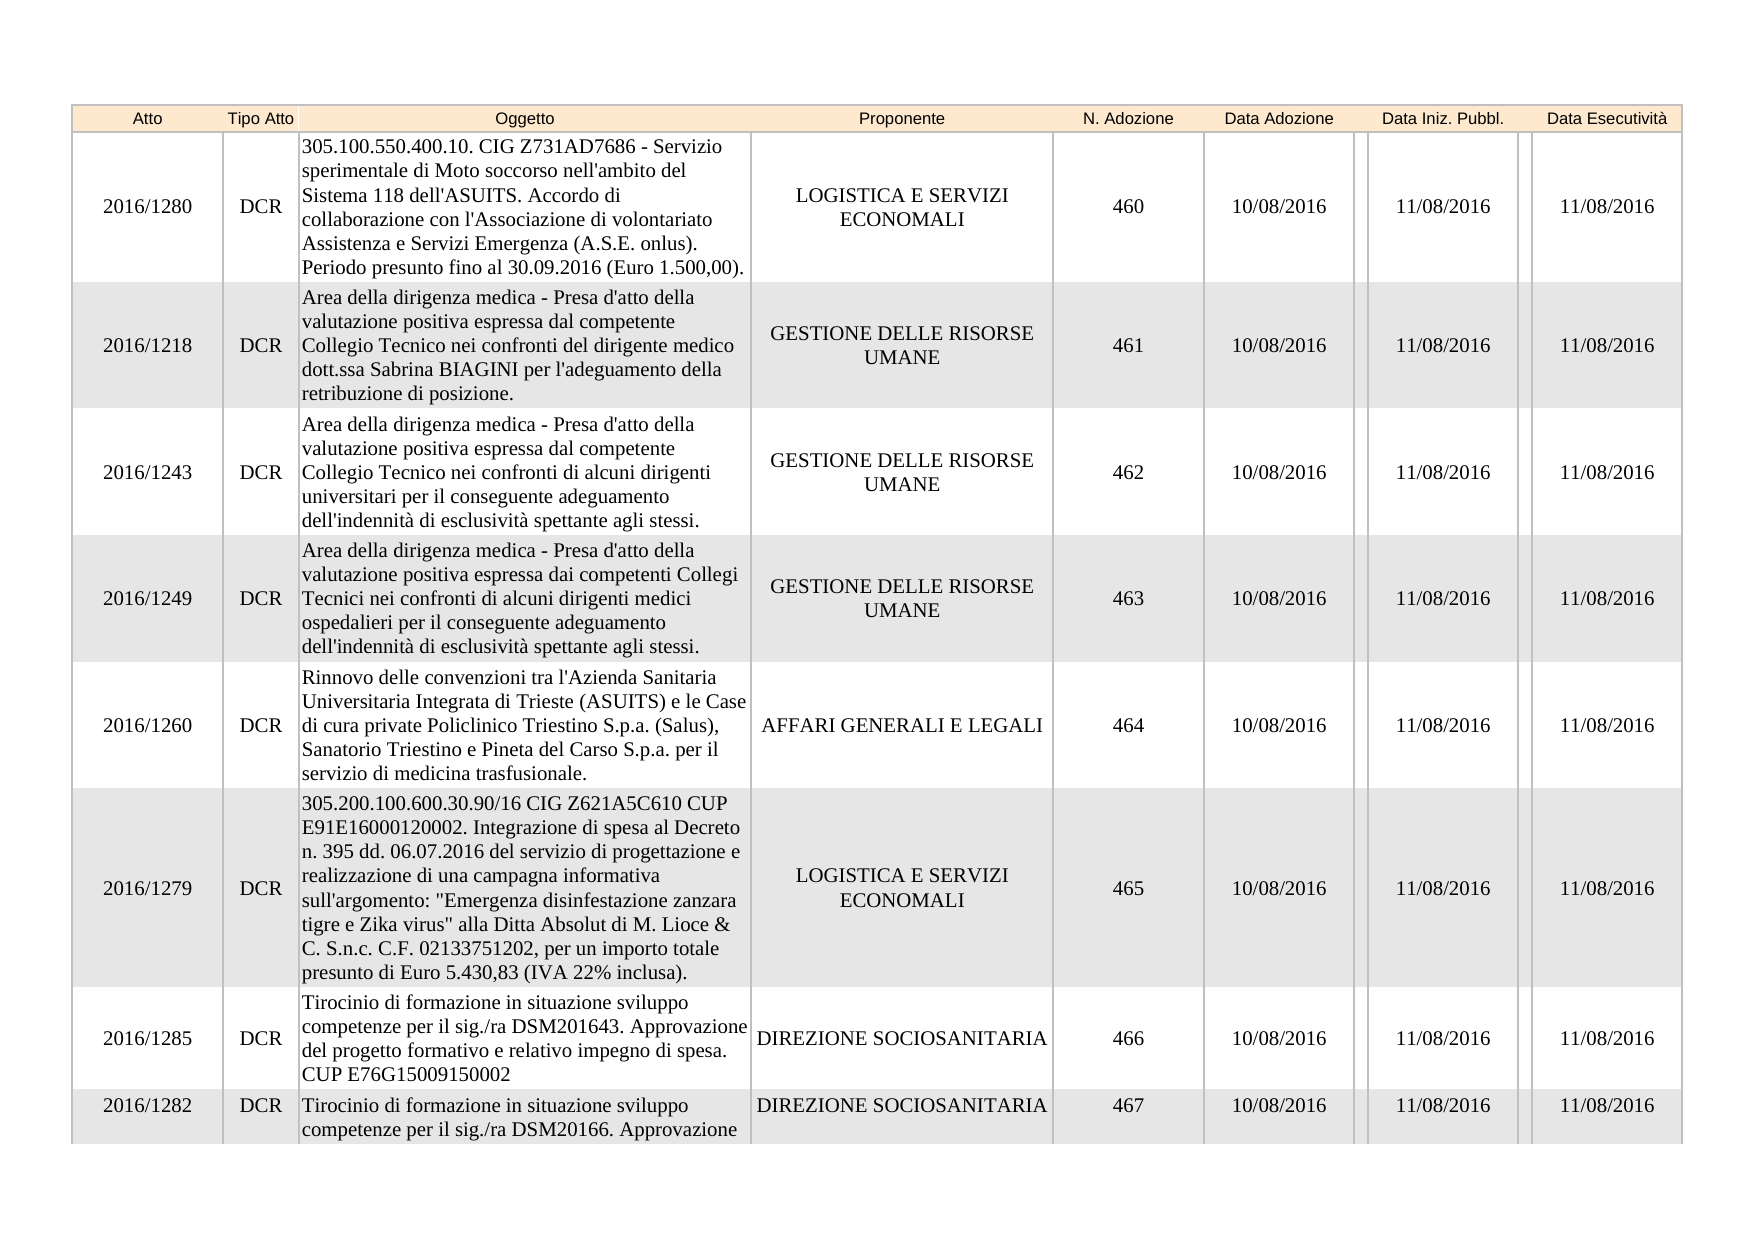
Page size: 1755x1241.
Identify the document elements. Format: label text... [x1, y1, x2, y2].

table_cell 462 [1054, 409, 1203, 535]
table_cell 11/08/2016 [1369, 788, 1517, 987]
table_cell 464 [1054, 662, 1203, 788]
table_cell 2016/1243 [73, 409, 222, 535]
table_cell [1519, 409, 1531, 535]
table_cell [1355, 987, 1367, 1089]
table_cell 11/08/2016 [1369, 535, 1517, 662]
table_cell DCR [224, 987, 298, 1089]
table_cell [1519, 987, 1531, 1089]
table_cell 11/08/2016 [1533, 535, 1681, 662]
table_cell LOGISTICA E SERVIZI ECONOMALI [752, 133, 1052, 282]
table_cell Area della dirigenza medica - Presa d'atto della valutazione positiva espressa dal competente Collegio Tecnico nei confronti di alcuni dirigenti universitari per il conseguente adeguamento dell'indennità di esclusività spettante agli stessi. [300, 409, 750, 535]
table_cell 10/08/2016 [1205, 662, 1353, 788]
table_header N. Adozione [1053, 106, 1204, 131]
table_cell 11/08/2016 [1533, 788, 1681, 987]
table_header [1354, 106, 1368, 131]
table_cell 305.200.100.600.30.90/16 CIG Z621A5C610 CUP E91E16000120002. Integrazione di spesa al Decreto n. 395 dd. 06.07.2016 del servizio di progettazione e realizzazione di una campagna informativa sull'argomento: "Emergenza disinfestazione zanzara tigre e Zika virus" alla Ditta Absolut di M. Lioce & C. S.n.c. C.F. 02133751202, per un importo totale presunto di Euro 5.430,83 (IVA 22% inclusa). [300, 788, 750, 987]
table_cell 10/08/2016 [1205, 987, 1353, 1089]
table_cell [1355, 535, 1367, 662]
table_cell 11/08/2016 [1369, 662, 1517, 788]
table_cell Rinnovo delle convenzioni tra l'Azienda Sanitaria Universitaria Integrata di Trieste (ASUITS) e le Case di cura private Policlinico Triestino S.p.a. (Salus), Sanatorio Triestino e Pineta del Carso S.p.a. per il servizio di medicina trasfusionale. [300, 662, 750, 788]
table_cell 10/08/2016 [1205, 1089, 1353, 1144]
table_cell DCR [224, 662, 298, 788]
table_cell 11/08/2016 [1533, 1089, 1681, 1144]
table_cell [1355, 662, 1367, 788]
table_cell Tirocinio di formazione in situazione sviluppo competenze per il sig./ra DSM201643. Approvazione del progetto formativo e relativo impegno di spesa. CUP E76G15009150002 [300, 987, 750, 1089]
table_cell Tirocinio di formazione in situazione sviluppo competenze per il sig./ra DSM20166. Approvazione [300, 1089, 750, 1144]
table_header Tipo Atto [223, 106, 298, 131]
table_cell 2016/1260 [73, 662, 222, 788]
table_cell DCR [224, 282, 298, 408]
table_cell 11/08/2016 [1533, 282, 1681, 408]
table_cell DCR [224, 535, 298, 662]
table_cell 11/08/2016 [1533, 987, 1681, 1089]
table_cell DCR [224, 1089, 298, 1144]
table_cell [1519, 535, 1531, 662]
table_cell [1519, 788, 1531, 987]
table_cell 466 [1054, 987, 1203, 1089]
table_cell [1355, 788, 1367, 987]
table_cell 11/08/2016 [1533, 662, 1681, 788]
table_cell 11/08/2016 [1369, 1089, 1517, 1144]
table_cell 11/08/2016 [1533, 409, 1681, 535]
table_cell 11/08/2016 [1369, 987, 1517, 1089]
table_cell 11/08/2016 [1369, 282, 1517, 408]
table_cell 11/08/2016 [1369, 133, 1517, 282]
table_cell [1355, 1089, 1367, 1144]
table_header [1518, 106, 1532, 131]
table_cell 460 [1054, 133, 1203, 282]
table_cell 2016/1280 [73, 133, 222, 282]
table_header Data Iniz. Pubbl. [1368, 106, 1518, 131]
table_cell 2016/1285 [73, 987, 222, 1089]
table_cell 11/08/2016 [1533, 133, 1681, 282]
table_cell GESTIONE DELLE RISORSE UMANE [752, 409, 1052, 535]
table_cell GESTIONE DELLE RISORSE UMANE [752, 535, 1052, 662]
table_cell 11/08/2016 [1369, 409, 1517, 535]
table_header Oggetto [299, 106, 751, 131]
table_header Data Esecutività [1532, 106, 1681, 131]
table_cell 10/08/2016 [1205, 788, 1353, 987]
table_cell LOGISTICA E SERVIZI ECONOMALI [752, 788, 1052, 987]
table_cell [1355, 409, 1367, 535]
table_cell Area della dirigenza medica - Presa d'atto della valutazione positiva espressa dal competente Collegio Tecnico nei confronti del dirigente medico dott.ssa Sabrina BIAGINI per l'adeguamento della retribuzione di posizione. [300, 282, 750, 408]
table_cell 463 [1054, 535, 1203, 662]
table_cell [1519, 133, 1531, 282]
table_cell [1519, 1089, 1531, 1144]
table_header Proponente [751, 106, 1053, 131]
table_cell 10/08/2016 [1205, 282, 1353, 408]
table_cell [1355, 133, 1367, 282]
table_cell 10/08/2016 [1205, 535, 1353, 662]
table_cell [1355, 282, 1367, 408]
table_cell DCR [224, 788, 298, 987]
table_cell 467 [1054, 1089, 1203, 1144]
table_cell 465 [1054, 788, 1203, 987]
table_cell DCR [224, 133, 298, 282]
table_cell [1519, 662, 1531, 788]
table_cell GESTIONE DELLE RISORSE UMANE [752, 282, 1052, 408]
table_cell 10/08/2016 [1205, 409, 1353, 535]
table_cell Area della dirigenza medica - Presa d'atto della valutazione positiva espressa dai competenti Collegi Tecnici nei confronti di alcuni dirigenti medici ospedalieri per il conseguente adeguamento dell'indennità di esclusività spettante agli stessi. [300, 535, 750, 662]
table_cell 2016/1279 [73, 788, 222, 987]
table_cell DIREZIONE SOCIOSANITARIA [752, 1089, 1052, 1144]
table_cell 305.100.550.400.10. CIG Z731AD7686 - Servizio sperimentale di Moto soccorso nell'ambito del Sistema 118 dell'ASUITS. Accordo di collaborazione con l'Associazione di volontariato Assistenza e Servizi Emergenza (A.S.E. onlus). Periodo presunto fino al 30.09.2016 (Euro 1.500,00). [300, 133, 750, 282]
table_cell DCR [224, 409, 298, 535]
table_cell 461 [1054, 282, 1203, 408]
table_cell 2016/1249 [73, 535, 222, 662]
table_header Atto [73, 106, 223, 131]
table_header Data Adozione [1204, 106, 1354, 131]
table_cell [1519, 282, 1531, 408]
table_cell AFFARI GENERALI E LEGALI [752, 662, 1052, 788]
table_cell 2016/1282 [73, 1089, 222, 1144]
table_cell DIREZIONE SOCIOSANITARIA [752, 987, 1052, 1089]
table_cell 2016/1218 [73, 282, 222, 408]
table_cell 10/08/2016 [1205, 133, 1353, 282]
